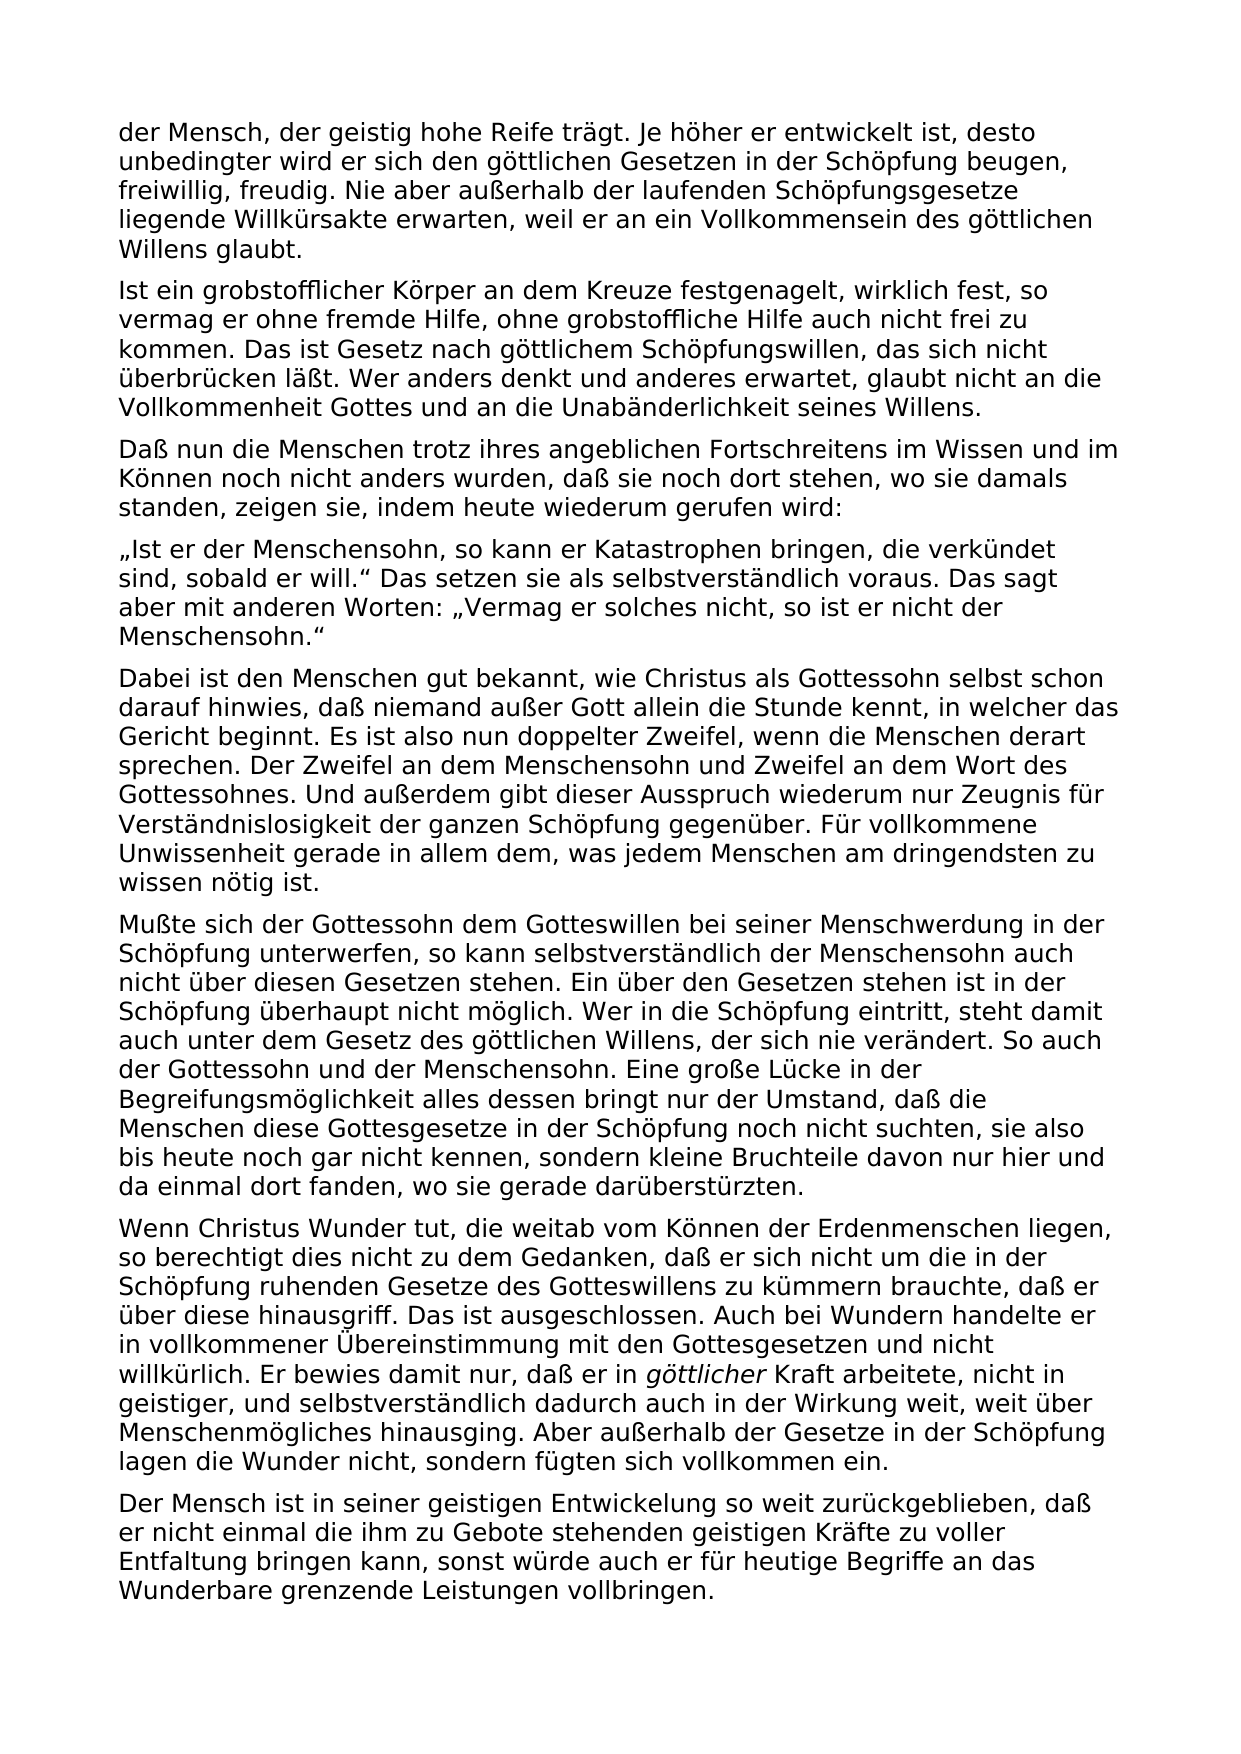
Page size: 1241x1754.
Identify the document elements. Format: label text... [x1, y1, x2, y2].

text Daß nun die Menschen trotz ihres angeblichen Fortschreitens im Wissen und im Können noch nicht anders wurden, daß sie noch dort stehen, wo sie damals standen, zeigen sie, indem heute wiederum gerufen wird: [118, 435, 1122, 522]
text Dabei ist den Menschen gut bekannt, wie Christus als Gottessohn selbst schon darauf hinwies, daß niemand außer Gott allein die Stunde kennt, in welcher das Gericht beginnt. Es ist also nun doppelter Zweifel, wenn die Menschen derart sprechen. Der Zweifel an dem Menschensohn und Zweifel an dem Wort des Gottessohnes. Und außerdem gibt dieser Ausspruch wiederum nur Zeugnis für Verständnislosigkeit der ganzen Schöpfung gegenüber. Für vollkommene Unwissenheit gerade in allem dem, was jedem Menschen am dringendsten zu wissen nötig ist. [118, 664, 1122, 897]
text der Mensch, der geistig hohe Reife trägt. Je höher er entwickelt ist, desto unbedingter wird er sich den göttlichen Gesetzen in der Schöpfung beugen, freiwillig, freudig. Nie aber außerhalb der laufenden Schöpfungsgesetze liegende Willkürsakte erwarten, weil er an ein Vollkommensein des göttlichen Willens glaubt. [118, 118, 1122, 264]
text Mußte sich der Gottessohn dem Gotteswillen bei seiner Menschwerdung in der Schöpfung unterwerfen, so kann selbstverständlich der Menschensohn auch nicht über diesen Gesetzen stehen. Ein über den Gesetzen stehen ist in der Schöpfung überhaupt nicht möglich. Wer in die Schöpfung eintritt, steht damit auch unter dem Gesetz des göttlichen Willens, der sich nie verändert. So auch der Gottessohn und der Menschensohn. Eine große Lücke in der Begreifungsmöglichkeit alles dessen bringt nur der Umstand, daß die Menschen diese Gottesgesetze in der Schöpfung noch nicht suchten, sie also bis heute noch gar nicht kennen, sondern kleine Bruchteile davon nur hier und da einmal dort fanden, wo sie gerade darüberstürzten. [118, 910, 1122, 1201]
text Der Mensch ist in seiner geistigen Entwickelung so weit zurückgeblieben, daß er nicht einmal die ihm zu Gebote stehenden geistigen Kräfte zu voller Entfaltung bringen kann, sonst würde auch er für heutige Begriffe an das Wunderbare grenzende Leistungen vollbringen. [118, 1489, 1122, 1606]
text Wenn Christus Wunder tut, die weitab vom Können der Erdenmenschen liegen, so berechtigt dies nicht zu dem Gedanken, daß er sich nicht um die in der Schöpfung ruhenden Gesetze des Gotteswillens zu kümmern brauchte, daß er über diese hinausgriff. Das ist ausgeschlossen. Auch bei Wundern handelte er in vollkommener Übereinstimmung mit den Gottesgesetzen und nicht willkürlich. Er bewies damit nur, daß er in göttlicher Kraft arbeitete, nicht in geistiger, und selbstverständlich dadurch auch in der Wirkung weit, weit über Menschenmögliches hinausging. Aber außerhalb der Gesetze in der Schöpfung lagen die Wunder nicht, sondern fügten sich vollkommen ein. [118, 1214, 1122, 1476]
text „Ist er der Menschensohn, so kann er Katastrophen bringen, die verkündet sind, sobald er will.“ Das setzen sie als selbstverständlich voraus. Das sagt aber mit anderen Worten: „Vermag er solches nicht, so ist er nicht der Menschensohn.“ [118, 535, 1122, 651]
text Ist ein grobstofflicher Körper an dem Kreuze festgenagelt, wirklich fest, so vermag er ohne fremde Hilfe, ohne grobstoffliche Hilfe auch nicht frei zu kommen. Das ist Gesetz nach göttlichem Schöpfungswillen, das sich nicht überbrücken läßt. Wer anders denkt und anderes erwartet, glaubt nicht an die Vollkommenheit Gottes und an die Unabänderlichkeit seines Willens. [118, 276, 1122, 422]
